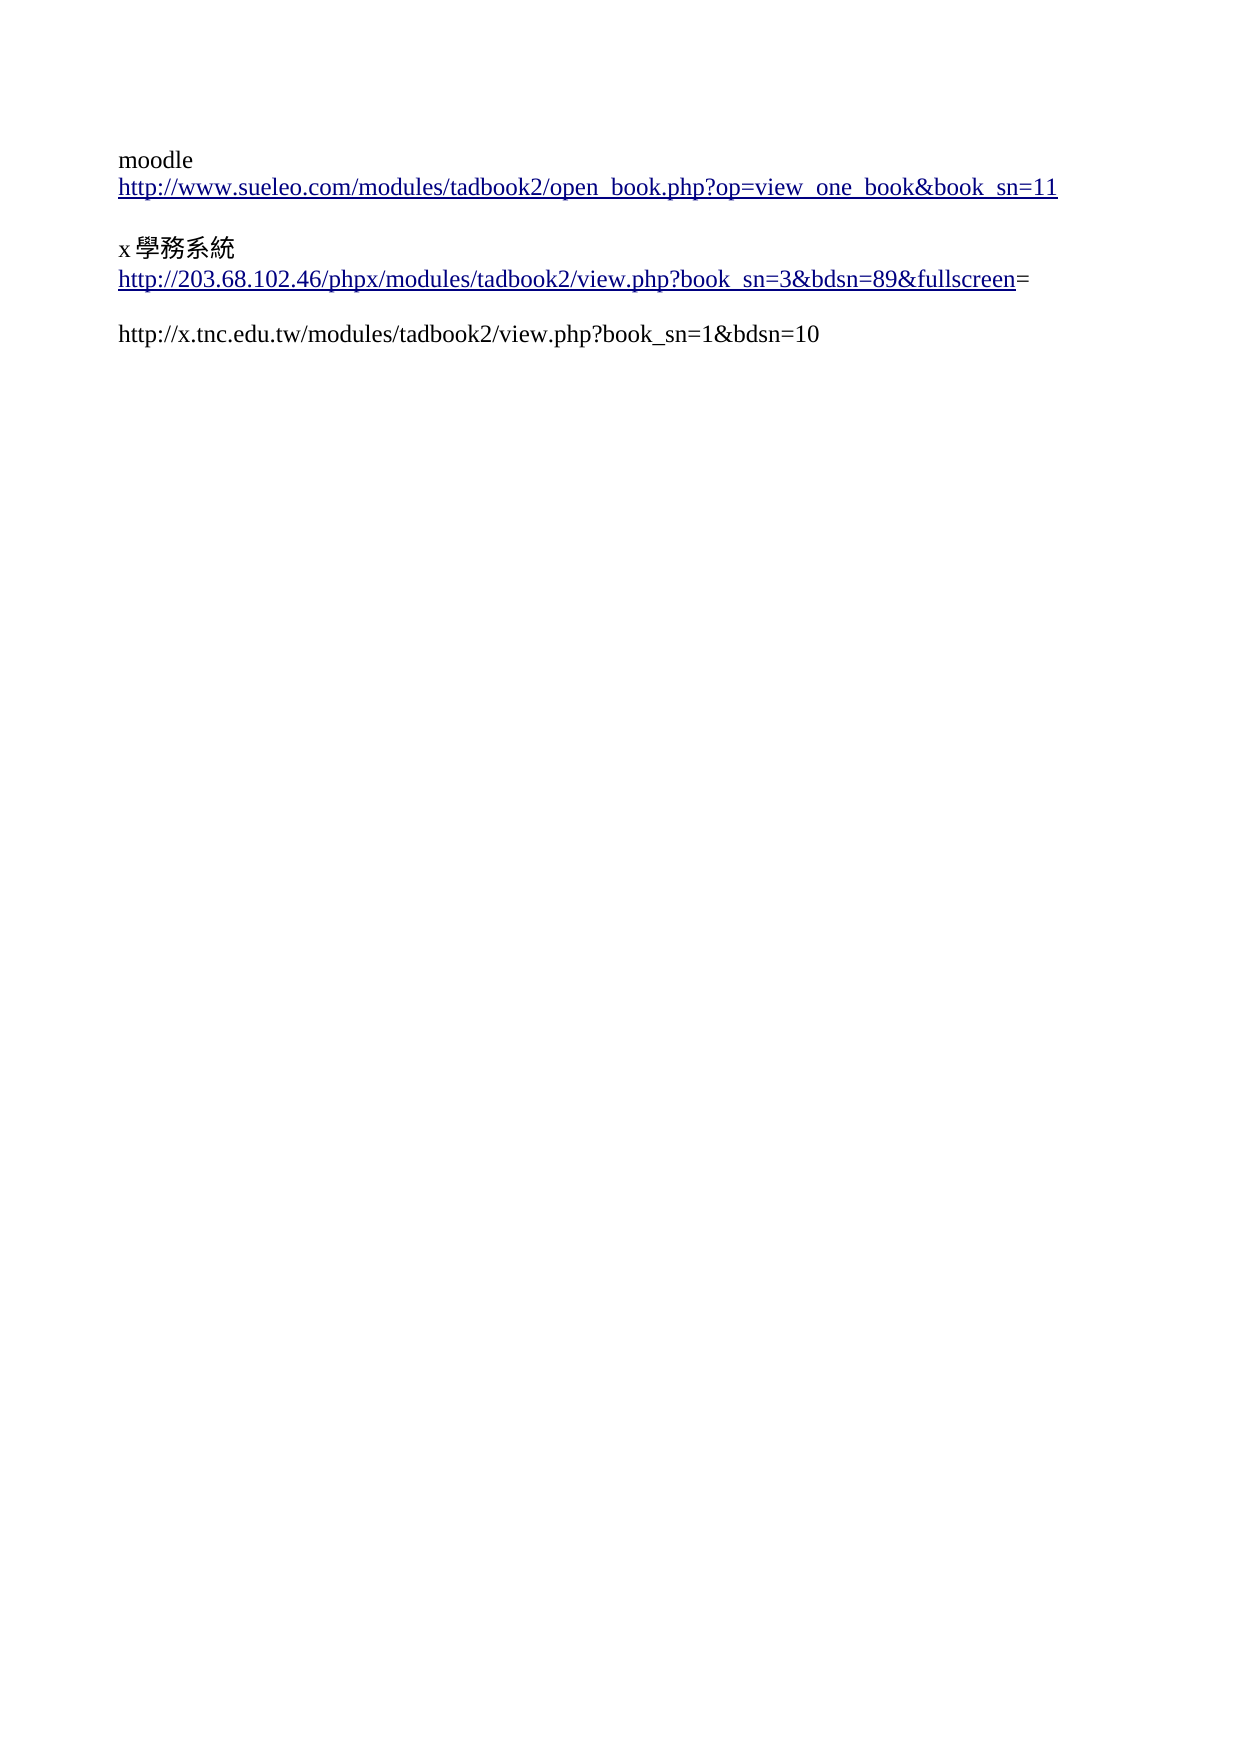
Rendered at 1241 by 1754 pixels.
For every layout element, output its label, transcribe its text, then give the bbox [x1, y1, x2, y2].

text moodle [118, 146, 1122, 173]
text http://www.sueleo.com/modules/tadbook2/open_book.php?op=view_one_book&book_sn=11 [118, 173, 1122, 201]
text http://x.tnc.edu.tw/modules/tadbook2/view.php?book_sn=1&bdsn=10 [118, 321, 1122, 348]
text x學務系統 [118, 229, 1122, 265]
text http://203.68.102.46/phpx/modules/tadbook2/view.php?book_sn=3&bdsn=89&fullscreen= [118, 265, 1122, 293]
